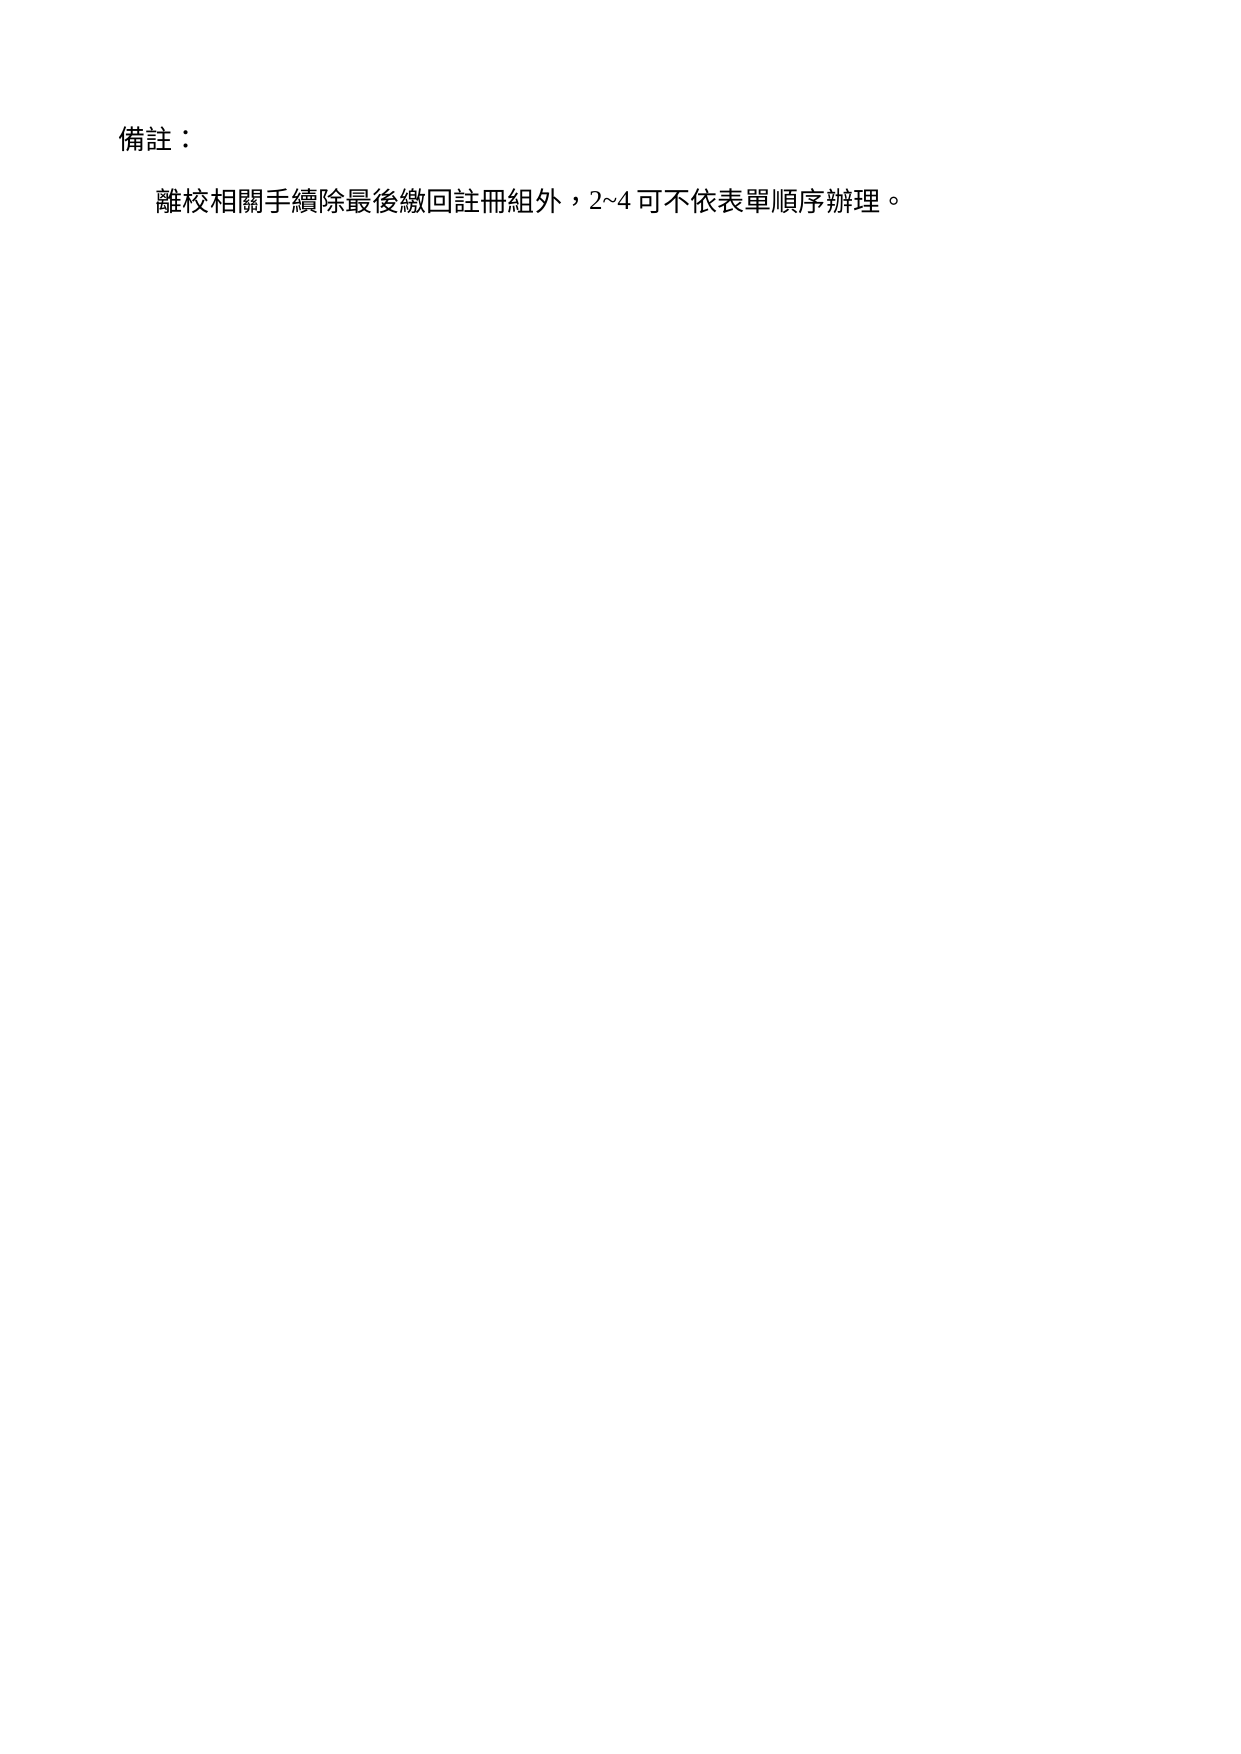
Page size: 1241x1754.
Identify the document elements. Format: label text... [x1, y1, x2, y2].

text 備註： [118, 96, 1122, 158]
text 離校相關手續除最後繳回註冊組外，2~4可不依表單順序辦理。 [156, 158, 1122, 221]
